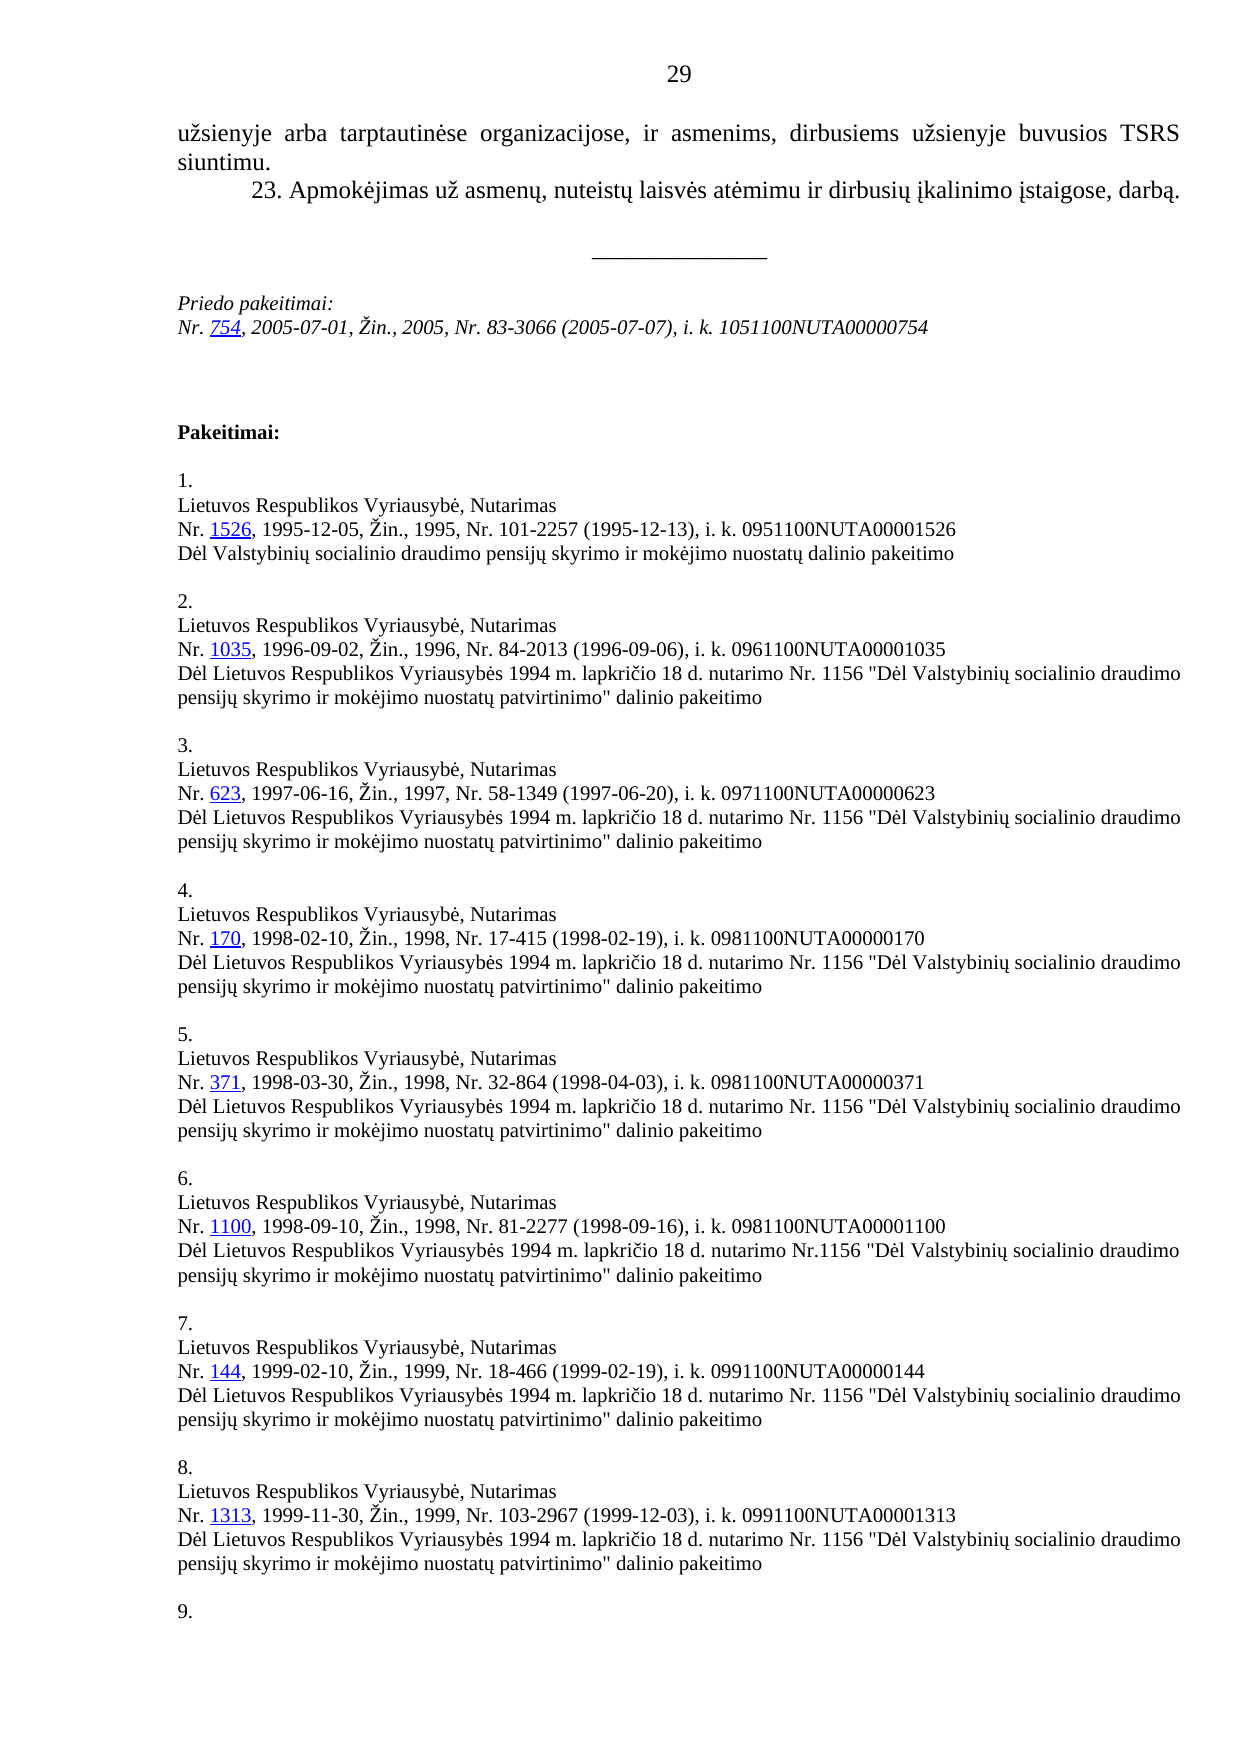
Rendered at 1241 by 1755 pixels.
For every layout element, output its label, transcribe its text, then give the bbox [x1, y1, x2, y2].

text ______________ [177, 233, 1181, 262]
text Nr. 1100, 1998-09-10, Žin., 1998, Nr. 81-2277 (1998-09-16), i. k. 0981100NUTA00001100 [177, 1214, 1181, 1238]
text 1. [177, 468, 1181, 492]
text Nr. 754, 2005-07-01, Žin., 2005, Nr. 83-3066 (2005-07-07), i. k. 1051100NUTA00000754 [177, 315, 1181, 339]
text Nr. 1035, 1996-09-02, Žin., 1996, Nr. 84-2013 (1996-09-06), i. k. 0961100NUTA00001035 [177, 637, 1181, 661]
text Lietuvos Respublikos Vyriausybė, Nutarimas [177, 757, 1181, 781]
text Dėl Lietuvos Respublikos Vyriausybės 1994 m. lapkričio 18 d. nutarimo Nr. 1156 "Dėl Valstybinių socialinio draudimo pensijų skyrimo ir mokėjimo nuostatų patvirtinimo" dalinio pakeitimo [177, 1094, 1181, 1142]
text Nr. 1526, 1995-12-05, Žin., 1995, Nr. 101-2257 (1995-12-13), i. k. 0951100NUTA00001526 [177, 517, 1181, 541]
text Dėl Valstybinių socialinio draudimo pensijų skyrimo ir mokėjimo nuostatų dalinio pakeitimo [177, 541, 1181, 565]
text Pakeitimai: [177, 420, 1181, 444]
text užsienyje arba tarptautinėse organizacijose, ir asmenims, dirbusiems užsienyje buvusios TSRS siuntimu. [177, 118, 1181, 176]
text Dėl Lietuvos Respublikos Vyriausybės 1994 m. lapkričio 18 d. nutarimo Nr. 1156 "Dėl Valstybinių socialinio draudimo pensijų skyrimo ir mokėjimo nuostatų patvirtinimo" dalinio pakeitimo [177, 805, 1181, 853]
text 9. [177, 1599, 1181, 1623]
text Nr. 1313, 1999-11-30, Žin., 1999, Nr. 103-2967 (1999-12-03), i. k. 0991100NUTA00001313 [177, 1503, 1181, 1527]
text 5. [177, 1022, 1181, 1046]
text Dėl Lietuvos Respublikos Vyriausybės 1994 m. lapkričio 18 d. nutarimo Nr.1156 "Dėl Valstybinių socialinio draudimo pensijų skyrimo ir mokėjimo nuostatų patvirtinimo" dalinio pakeitimo [177, 1238, 1181, 1287]
text 23. Apmokėjimas už asmenų, nuteistų laisvės atėmimu ir dirbusių įkalinimo įstaigose, darbą. [177, 176, 1181, 204]
text Lietuvos Respublikos Vyriausybė, Nutarimas [177, 613, 1181, 637]
text Lietuvos Respublikos Vyriausybė, Nutarimas [177, 1046, 1181, 1070]
text 3. [177, 733, 1181, 757]
text 6. [177, 1166, 1181, 1190]
text 2. [177, 589, 1181, 613]
text Nr. 623, 1997-06-16, Žin., 1997, Nr. 58-1349 (1997-06-20), i. k. 0971100NUTA00000623 [177, 781, 1181, 805]
text Lietuvos Respublikos Vyriausybė, Nutarimas [177, 1479, 1181, 1503]
text Dėl Lietuvos Respublikos Vyriausybės 1994 m. lapkričio 18 d. nutarimo Nr. 1156 "Dėl Valstybinių socialinio draudimo pensijų skyrimo ir mokėjimo nuostatų patvirtinimo" dalinio pakeitimo [177, 1383, 1181, 1431]
text Lietuvos Respublikos Vyriausybė, Nutarimas [177, 1190, 1181, 1214]
text Nr. 144, 1999-02-10, Žin., 1999, Nr. 18-466 (1999-02-19), i. k. 0991100NUTA00000144 [177, 1359, 1181, 1383]
text Dėl Lietuvos Respublikos Vyriausybės 1994 m. lapkričio 18 d. nutarimo Nr. 1156 "Dėl Valstybinių socialinio draudimo pensijų skyrimo ir mokėjimo nuostatų patvirtinimo" dalinio pakeitimo [177, 1527, 1181, 1575]
text Lietuvos Respublikos Vyriausybė, Nutarimas [177, 1335, 1181, 1359]
text 7. [177, 1311, 1181, 1335]
text Priedo pakeitimai: [177, 291, 1181, 315]
text Nr. 371, 1998-03-30, Žin., 1998, Nr. 32-864 (1998-04-03), i. k. 0981100NUTA00000371 [177, 1070, 1181, 1094]
text 8. [177, 1455, 1181, 1479]
text Dėl Lietuvos Respublikos Vyriausybės 1994 m. lapkričio 18 d. nutarimo Nr. 1156 "Dėl Valstybinių socialinio draudimo pensijų skyrimo ir mokėjimo nuostatų patvirtinimo" dalinio pakeitimo [177, 661, 1181, 709]
text Lietuvos Respublikos Vyriausybė, Nutarimas [177, 902, 1181, 926]
text 4. [177, 877, 1181, 902]
text Nr. 170, 1998-02-10, Žin., 1998, Nr. 17-415 (1998-02-19), i. k. 0981100NUTA00000170 [177, 926, 1181, 950]
text Lietuvos Respublikos Vyriausybė, Nutarimas [177, 492, 1181, 517]
text Dėl Lietuvos Respublikos Vyriausybės 1994 m. lapkričio 18 d. nutarimo Nr. 1156 "Dėl Valstybinių socialinio draudimo pensijų skyrimo ir mokėjimo nuostatų patvirtinimo" dalinio pakeitimo [177, 950, 1181, 998]
